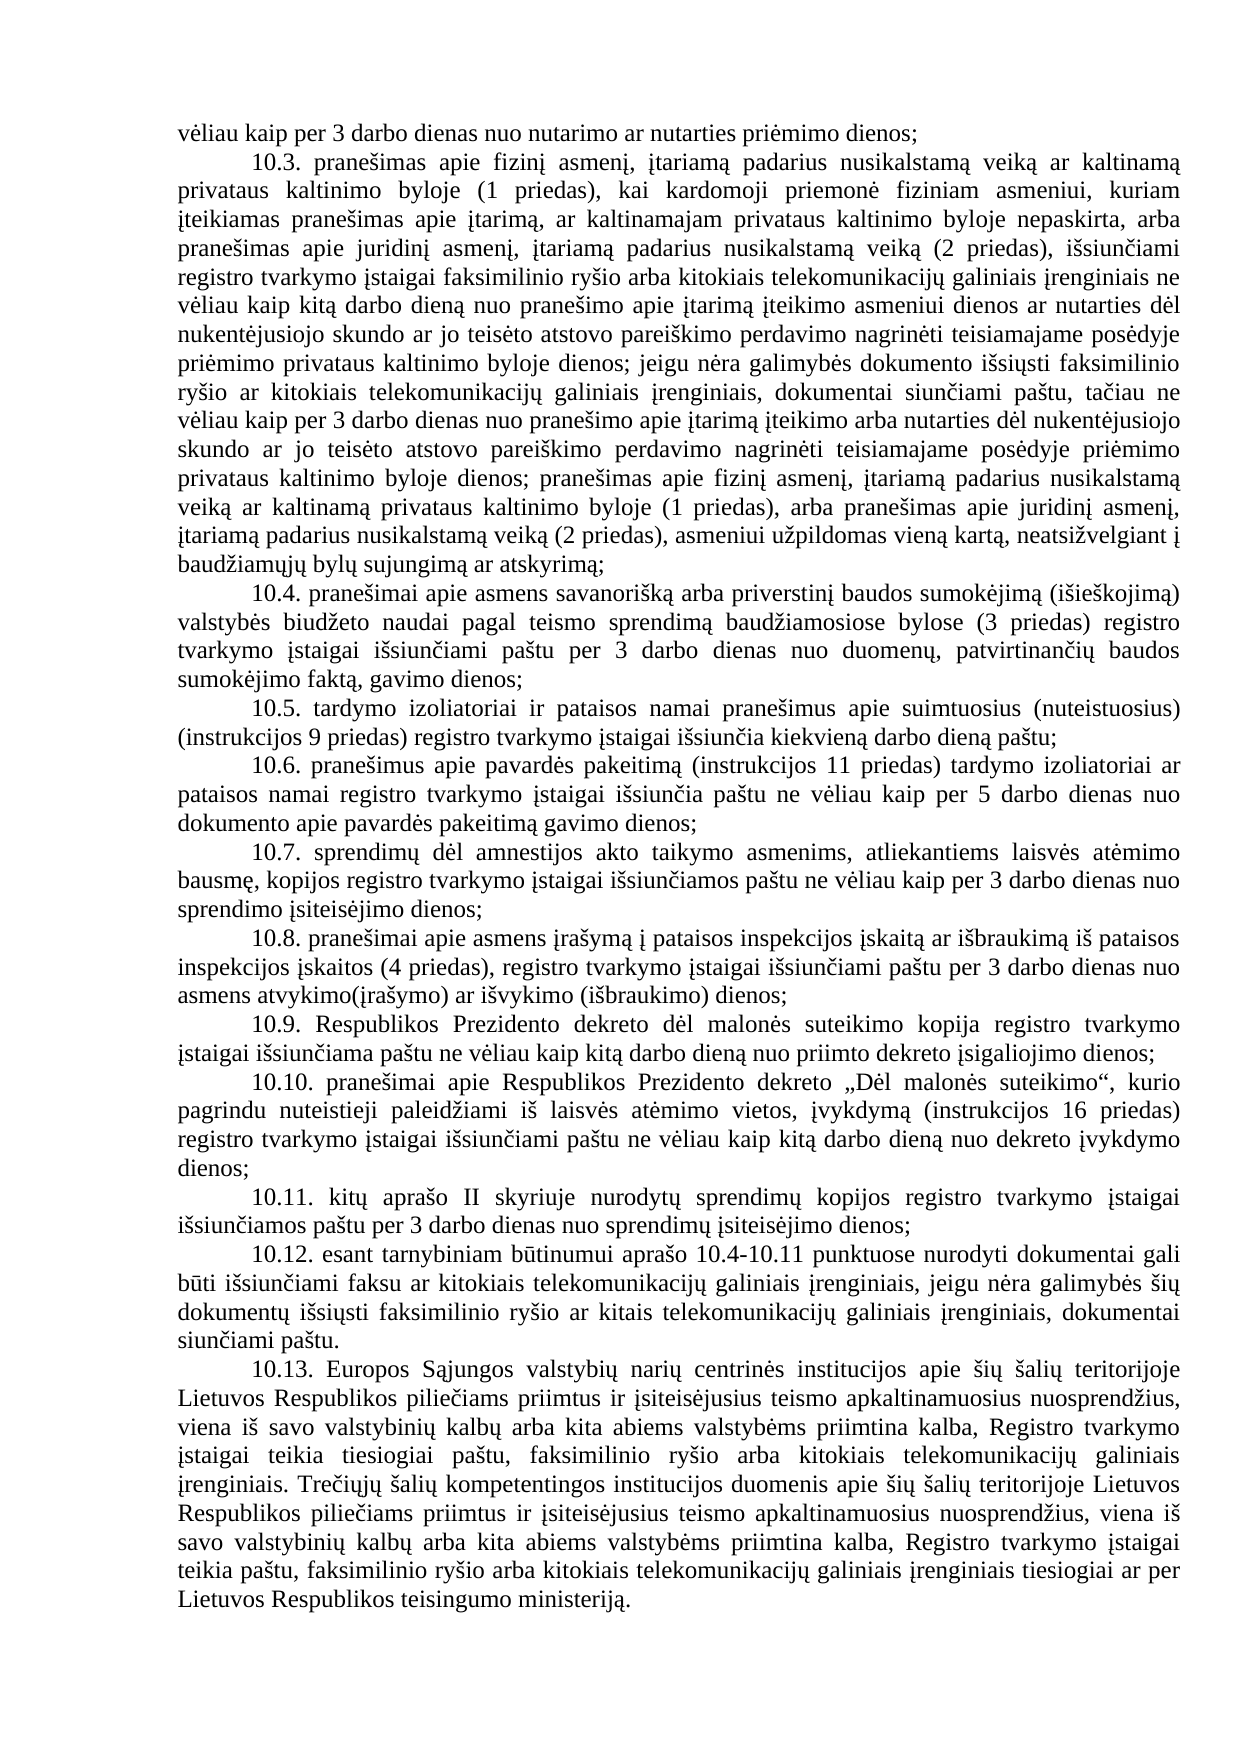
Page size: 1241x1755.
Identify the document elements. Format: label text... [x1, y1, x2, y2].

text 10.5. tardymo izoliatoriai ir pataisos namai pranešimus apie suimtuosius (nuteistuosius) (instrukcijos 9 priedas) registro tvarkymo įstaigai išsiunčia kiekvieną darbo dieną paštu; [177, 693, 1181, 751]
text 10.13. Europos Sąjungos valstybių narių centrinės institucijos apie šių šalių teritorijoje Lietuvos Respublikos piliečiams priimtus ir įsiteisėjusius teismo apkaltinamuosius nuosprendžius, viena iš savo valstybinių kalbų arba kita abiems valstybėms priimtina kalba, Registro tvarkymo įstaigai teikia tiesiogiai paštu, faksimilinio ryšio arba kitokiais telekomunikacijų galiniais įrenginiais. Trečiųjų šalių kompetentingos institucijos duomenis apie šių šalių teritorijoje Lietuvos Respublikos piliečiams priimtus ir įsiteisėjusius teismo apkaltinamuosius nuosprendžius, viena iš savo valstybinių kalbų arba kita abiems valstybėms priimtina kalba, Registro tvarkymo įstaigai teikia paštu, faksimilinio ryšio arba kitokiais telekomunikacijų galiniais įrenginiais tiesiogiai ar per Lietuvos Respublikos teisingumo ministeriją. [177, 1354, 1181, 1613]
text 10.12. esant tarnybiniam būtinumui aprašo 10.4-10.11 punktuose nurodyti dokumentai gali būti išsiunčiami faksu ar kitokiais telekomunikacijų galiniais įrenginiais, jeigu nėra galimybės šių dokumentų išsiųsti faksimilinio ryšio ar kitais telekomunikacijų galiniais įrenginiais, dokumentai siunčiami paštu. [177, 1239, 1181, 1354]
text 10.8. pranešimai apie asmens įrašymą į pataisos inspekcijos įskaitą ar išbraukimą iš pataisos inspekcijos įskaitos (4 priedas), registro tvarkymo įstaigai išsiunčiami paštu per 3 darbo dienas nuo asmens atvykimo(įrašymo) ar išvykimo (išbraukimo) dienos; [177, 923, 1181, 1009]
text 10.9. Respublikos Prezidento dekreto dėl malonės suteikimo kopija registro tvarkymo įstaigai išsiunčiama paštu ne vėliau kaip kitą darbo dieną nuo priimto dekreto įsigaliojimo dienos; [177, 1009, 1181, 1067]
text 10.7. sprendimų dėl amnestijos akto taikymo asmenims, atliekantiems laisvės atėmimo bausmę, kopijos registro tvarkymo įstaigai išsiunčiamos paštu ne vėliau kaip per 3 darbo dienas nuo sprendimo įsiteisėjimo dienos; [177, 837, 1181, 923]
text 10.4. pranešimai apie asmens savanorišką arba priverstinį baudos sumokėjimą (išieškojimą) valstybės biudžeto naudai pagal teismo sprendimą baudžiamosiose bylose (3 priedas) registro tvarkymo įstaigai išsiunčiami paštu per 3 darbo dienas nuo duomenų, patvirtinančių baudos sumokėjimo faktą, gavimo dienos; [177, 578, 1181, 693]
text 10.10. pranešimai apie Respublikos Prezidento dekreto „Dėl malonės suteikimo“, kurio pagrindu nuteistieji paleidžiami iš laisvės atėmimo vietos, įvykdymą (instrukcijos 16 priedas) registro tvarkymo įstaigai išsiunčiami paštu ne vėliau kaip kitą darbo dieną nuo dekreto įvykdymo dienos; [177, 1067, 1181, 1182]
text 10.3. pranešimas apie fizinį asmenį, įtariamą padarius nusikalstamą veiką ar kaltinamą privataus kaltinimo byloje (1 priedas), kai kardomoji priemonė fiziniam asmeniui, kuriam įteikiamas pranešimas apie įtarimą, ar kaltinamajam privataus kaltinimo byloje nepaskirta, arba pranešimas apie juridinį asmenį, įtariamą padarius nusikalstamą veiką (2 priedas), išsiunčiami registro tvarkymo įstaigai faksimilinio ryšio arba kitokiais telekomunikacijų galiniais įrenginiais ne vėliau kaip kitą darbo dieną nuo pranešimo apie įtarimą įteikimo asmeniui dienos ar nutarties dėl nukentėjusiojo skundo ar jo teisėto atstovo pareiškimo perdavimo nagrinėti teisiamajame posėdyje priėmimo privataus kaltinimo byloje dienos; jeigu nėra galimybės dokumento išsiųsti faksimilinio ryšio ar kitokiais telekomunikacijų galiniais įrenginiais, dokumentai siunčiami paštu, tačiau ne vėliau kaip per 3 darbo dienas nuo pranešimo apie įtarimą įteikimo arba nutarties dėl nukentėjusiojo skundo ar jo teisėto atstovo pareiškimo perdavimo nagrinėti teisiamajame posėdyje priėmimo privataus kaltinimo byloje dienos; pranešimas apie fizinį asmenį, įtariamą padarius nusikalstamą veiką ar kaltinamą privataus kaltinimo byloje (1 priedas), arba pranešimas apie juridinį asmenį, įtariamą padarius nusikalstamą veiką (2 priedas), asmeniui užpildomas vieną kartą, neatsižvelgiant į baudžiamųjų bylų sujungimą ar atskyrimą; [177, 147, 1181, 578]
text 10.6. pranešimus apie pavardės pakeitimą (instrukcijos 11 priedas) tardymo izoliatoriai ar pataisos namai registro tvarkymo įstaigai išsiunčia paštu ne vėliau kaip per 5 darbo dienas nuo dokumento apie pavardės pakeitimą gavimo dienos; [177, 751, 1181, 837]
text 10.11. kitų aprašo II skyriuje nurodytų sprendimų kopijos registro tvarkymo įstaigai išsiunčiamos paštu per 3 darbo dienas nuo sprendimų įsiteisėjimo dienos; [177, 1182, 1181, 1239]
text vėliau kaip per 3 darbo dienas nuo nutarimo ar nutarties priėmimo dienos; [177, 118, 1181, 147]
